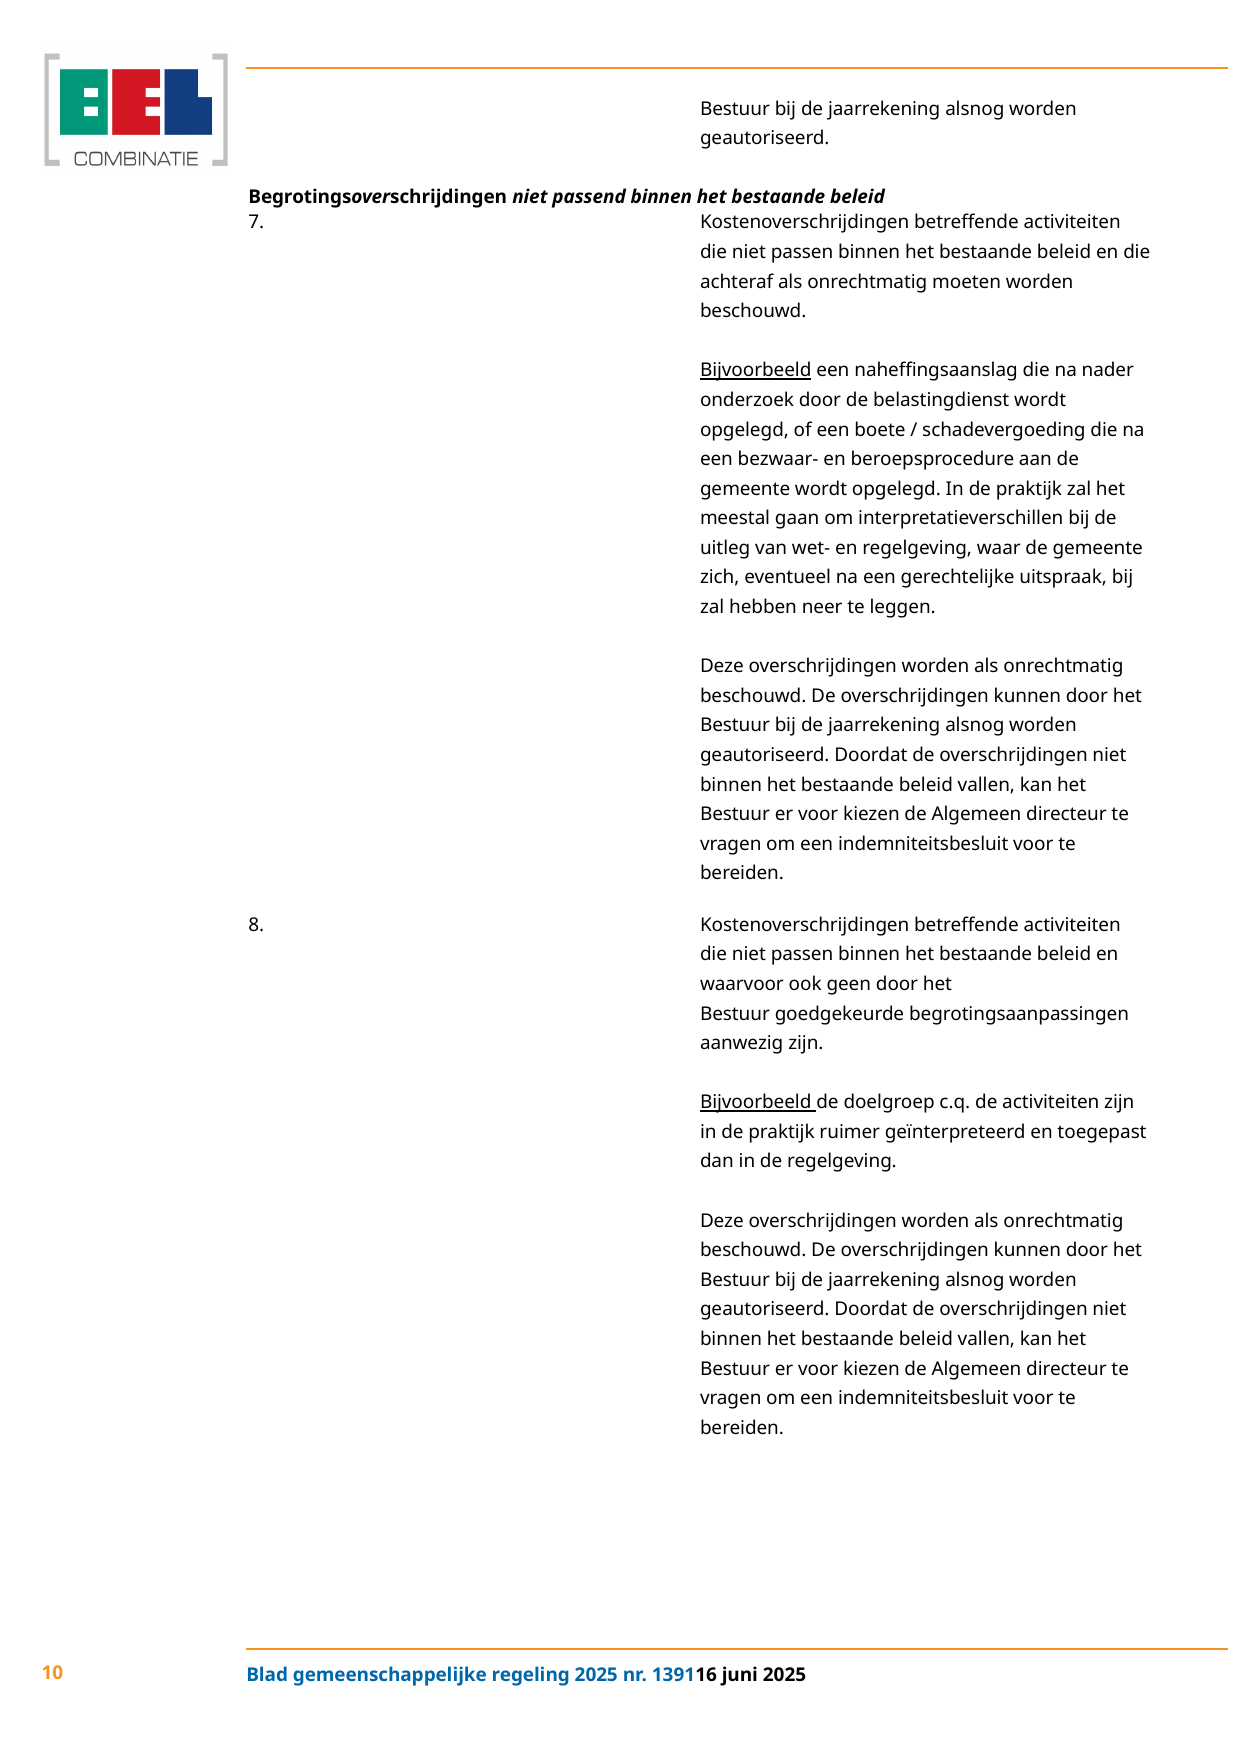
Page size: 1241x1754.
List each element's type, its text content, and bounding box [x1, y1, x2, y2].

table_cell Bestuur bij de jaarrekening alsnog worden geautoriseerd. [700, 95, 1152, 150]
picture [41, 47, 231, 172]
table_cell [248, 885, 700, 911]
table_cell [700, 885, 1152, 911]
table_cell 7. [248, 209, 700, 885]
table_cell Kostenoverschrijdingen betreffende activiteiten die niet passen binnen het bestaande beleid en die achteraf als onrechtmatig moeten worden beschouwd. Bijvoorbeeld een naheffingsaanslag die na nader onderzoek door de belastingdienst wordt opgelegd, of een boete / schadevergoeding die na een bezwaar- en beroepsprocedure aan de gemeente wordt opgelegd. In de praktijk zal het meestal gaan om interpretatieverschillen bij de uitleg van wet- en regelgeving, waar de gemeente zich, eventueel na een gerechtelijke uitspraak, bij zal hebben neer te leggen. Deze overschrijdingen worden als onrechtmatig beschouwd. De overschrijdingen kunnen door het Bestuur bij de jaarrekening alsnog worden geautoriseerd. Doordat de overschrijdingen niet binnen het bestaande beleid vallen, kan het Bestuur er voor kiezen de Algemeen directeur te vragen om een indemniteitsbesluit voor te bereiden. [700, 209, 1152, 885]
table_cell Kostenoverschrijdingen betreffende activiteiten die niet passen binnen het bestaande beleid en waarvoor ook geen door het Bestuur goedgekeurde begrotingsaanpassingen aanwezig zijn. Bijvoorbeeld de doelgroep c.q. de activiteiten zijn in de praktijk ruimer geïnterpreteerd en toegepast dan in de regelgeving. Deze overschrijdingen worden als onrechtmatig beschouwd. De overschrijdingen kunnen door het Bestuur bij de jaarrekening alsnog worden geautoriseerd. Doordat de overschrijdingen niet binnen het bestaande beleid vallen, kan het Bestuur er voor kiezen de Algemeen directeur te vragen om een indemniteitsbesluit voor te bereiden. [700, 911, 1152, 1440]
table_cell [248, 95, 700, 150]
table_header Begrotingsoverschrijdingen niet passend binnen het bestaande beleid [248, 183, 1152, 209]
table_cell 8. [248, 911, 700, 1440]
